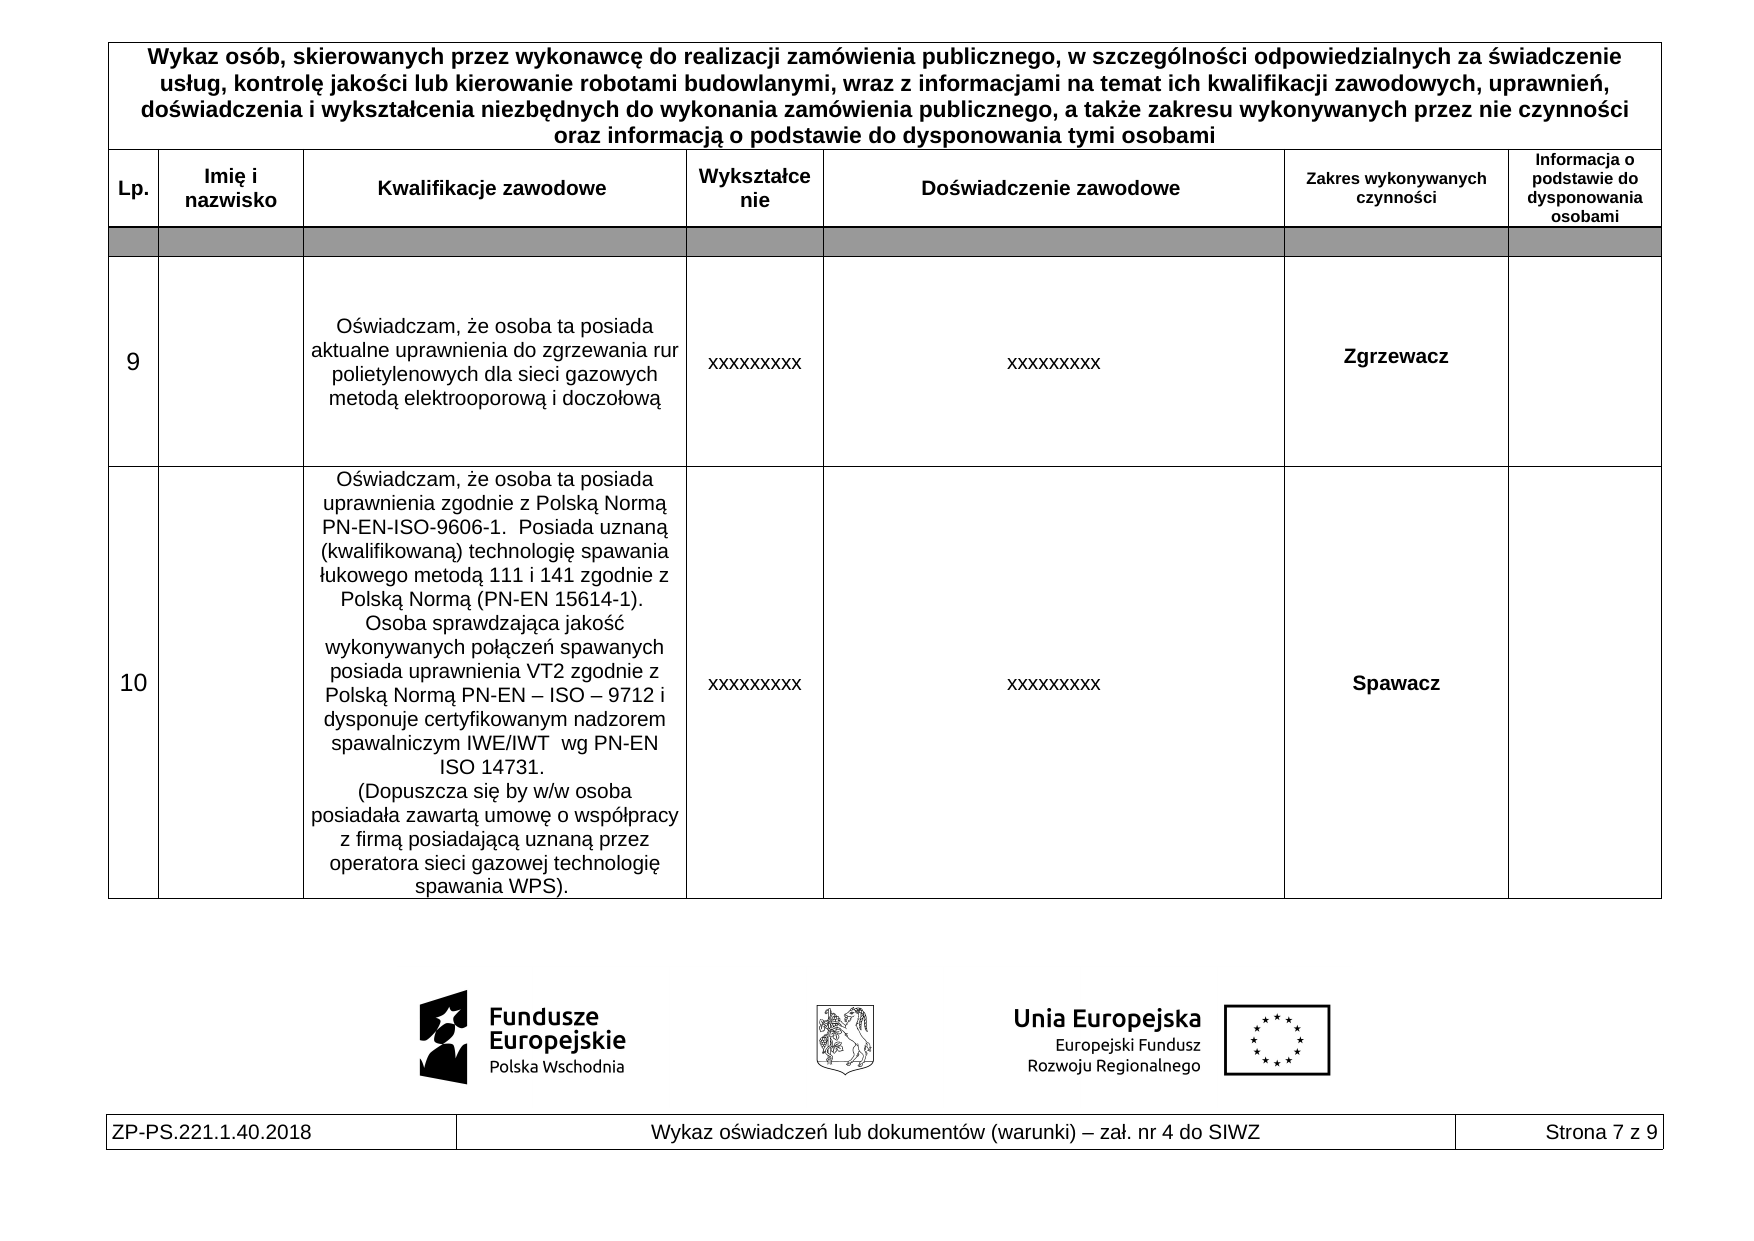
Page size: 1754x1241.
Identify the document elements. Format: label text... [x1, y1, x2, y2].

table_cell [1654, 228, 1661, 256]
table_cell [159, 228, 303, 256]
table_cell Informacja o podstawie do dysponowania osobami [1509, 150, 1661, 226]
picture [397, 966, 1354, 1108]
table_cell Oświadczam, że osoba ta posiada aktualne uprawnienia do zgrzewania rur polietylenowych dla sieci gazowych metodą elektrooporową i doczołową [304, 257, 686, 466]
table_header Wykaz osób, skierowanych przez wykonawcę do realizacji zamówienia publicznego, w szczególności odpowiedzialnych za świadczenie usług, kontrolę jakości lub kierowanie robotami budowlanymi, wraz z informacjami na temat ich kwalifikacji zawodowych, uprawnień, doświadczenia i wykształcenia niezbędnych do wykonania zamówienia publicznego, a także zakresu wykonywanych przez nie czynności oraz informacją o podstawie do dysponowania tymi osobami [109, 43, 1661, 149]
table_cell [159, 257, 303, 466]
table_cell 9 [109, 257, 158, 466]
table_cell [824, 228, 1284, 256]
table_cell xxxxxxxxx [687, 467, 823, 898]
table_cell [109, 228, 158, 256]
table_cell Oświadczam, że osoba ta posiada uprawnienia zgodnie z Polską Normą PN-EN-ISO-9606-1. Posiada uznaną (kwalifikowaną) technologię spawania łukowego metodą 111 i 141 zgodnie z Polską Normą (PN-EN 15614-1). Osoba sprawdzająca jakość wykonywanych połączeń spawanych posiada uprawnienia VT2 zgodnie z Polską Normą PN-EN – ISO – 9712 i dysponuje certyfikowanym nadzorem spawalniczym IWE/IWT wg PN-EN ISO 14731. (Dopuszcza się by w/w osoba posiadała zawartą umowę o współpracy z firmą posiadającą uznaną przez operatora sieci gazowej technologię spawania WPS). [304, 467, 686, 898]
table_cell Wykształcenie [687, 150, 823, 226]
table_cell [304, 228, 686, 256]
table_cell 10 [109, 467, 158, 898]
table_cell Zgrzewacz [1285, 257, 1508, 466]
table_cell Spawacz [1285, 467, 1508, 898]
table_cell xxxxxxxxx [824, 467, 1284, 898]
table_cell Zakres wykonywanych czynności [1285, 150, 1508, 226]
table_cell Lp. [109, 150, 158, 226]
table_cell xxxxxxxxx [824, 257, 1284, 466]
table_cell [159, 467, 303, 898]
table_cell [1285, 228, 1508, 256]
table_cell [687, 228, 823, 256]
table_cell [1509, 467, 1661, 898]
table_cell Imię i nazwisko [159, 150, 303, 226]
table_cell xxxxxxxxx [687, 257, 823, 466]
table_cell [1509, 228, 1516, 256]
table_cell Doświadczenie zawodowe [824, 150, 1284, 226]
table_cell Kwalifikacje zawodowe [304, 150, 686, 226]
table_cell [1509, 257, 1661, 466]
